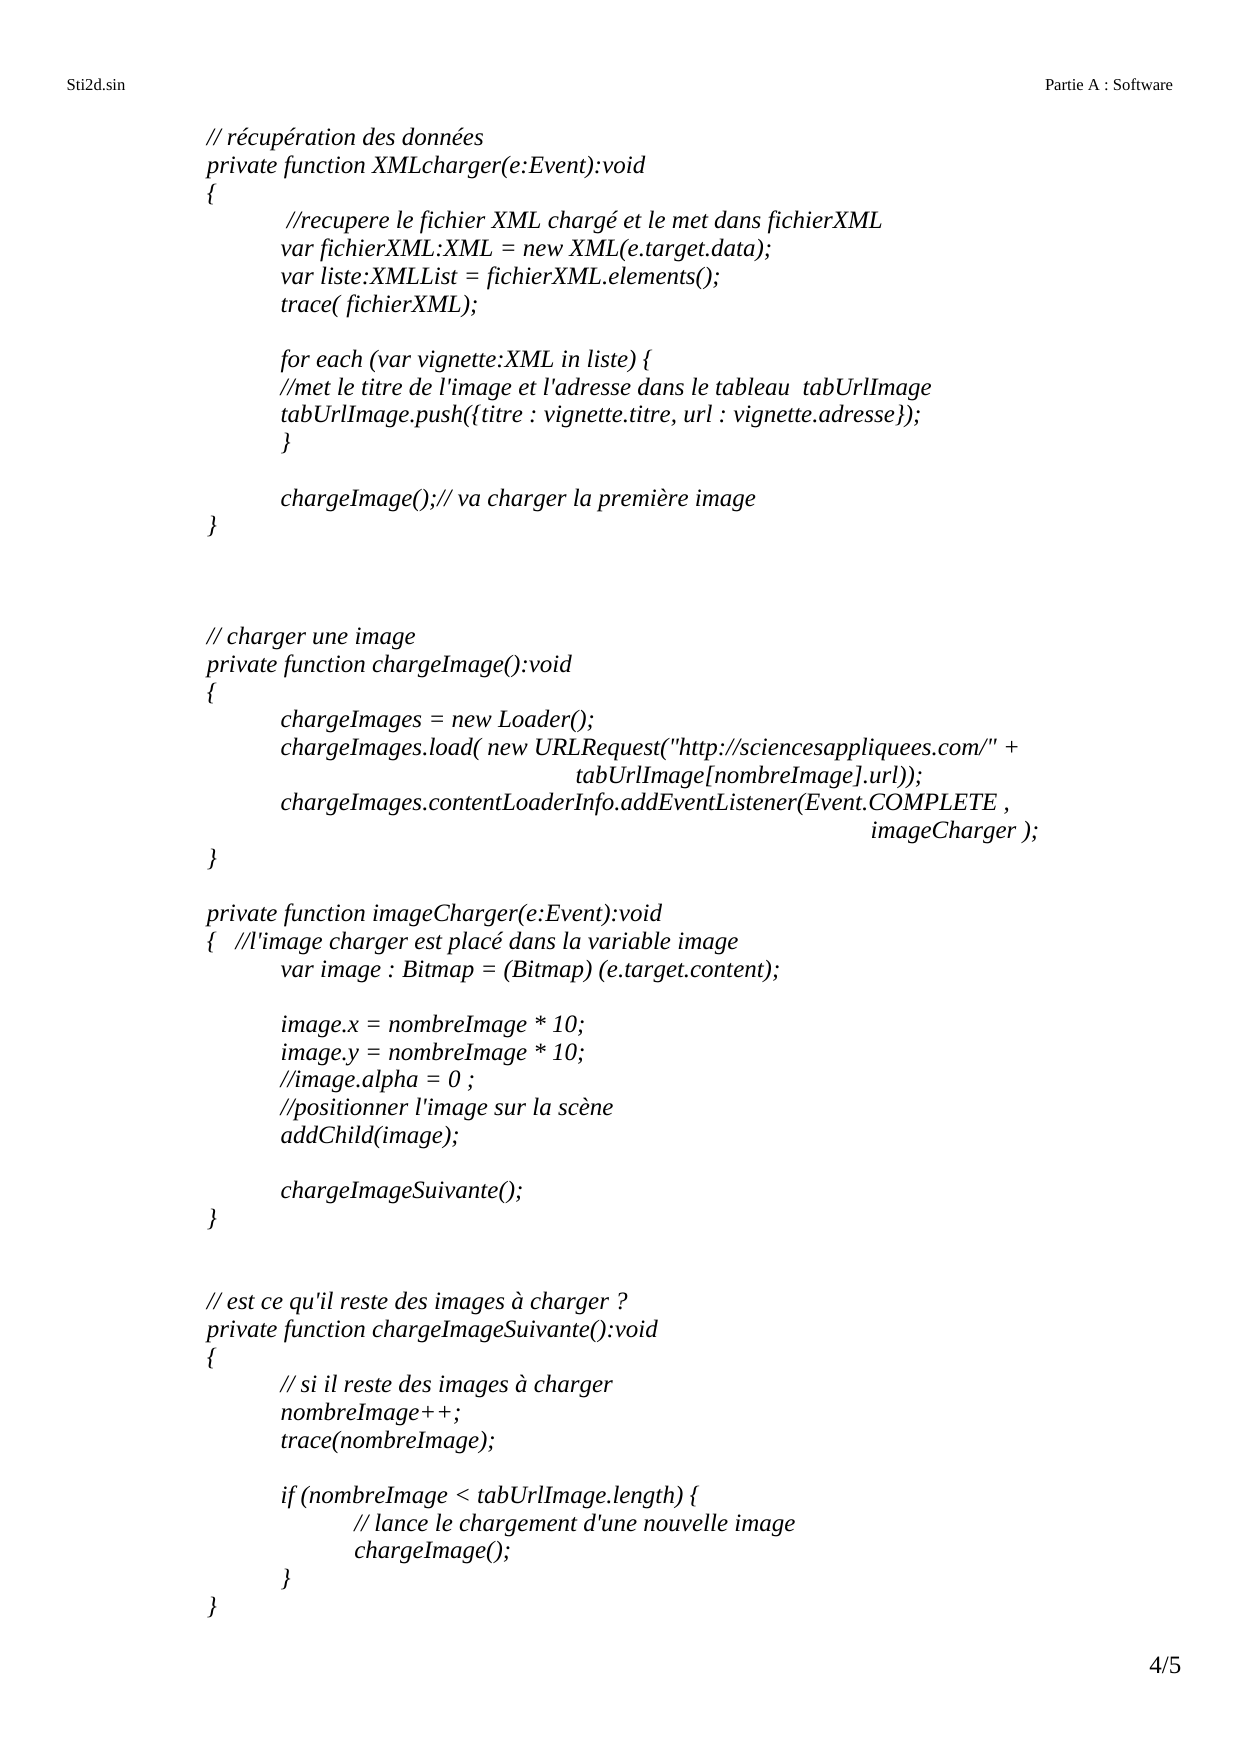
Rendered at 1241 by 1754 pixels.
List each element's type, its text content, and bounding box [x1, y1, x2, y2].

text chargeImages.contentLoaderInfo.addEventListener(Event.COMPLETE , imageCharger ); [59, 788, 1181, 844]
text { //l'image charger est placé dans la variable image [59, 927, 1181, 955]
text // est ce qu'il reste des images à charger ? [59, 1287, 1181, 1315]
text trace(nombreImage); [59, 1426, 1181, 1453]
text //met le titre de l'image et l'adresse dans le tableau tabUrlImage [59, 373, 1181, 401]
text tabUrlImage.push({titre : vignette.titre, url : vignette.adresse}); [59, 401, 1181, 428]
text var fichierXML:XML = new XML(e.target.data); [59, 234, 1181, 262]
text } [59, 511, 1181, 539]
text for each (var vignette:XML in liste) { [59, 345, 1181, 373]
text // récupération des données [59, 123, 1181, 151]
text // si il reste des images à charger [59, 1370, 1181, 1398]
text } [59, 1204, 1181, 1232]
text } [59, 1564, 1181, 1592]
text private function chargeImageSuivante():void [59, 1315, 1181, 1343]
text } [59, 428, 1181, 456]
text private function imageCharger(e:Event):void [59, 899, 1181, 927]
text image.y = nombreImage * 10; [59, 1038, 1181, 1066]
text //image.alpha = 0 ; [59, 1066, 1181, 1093]
text //positionner l'image sur la scène [59, 1093, 1181, 1121]
text { [59, 678, 1181, 705]
text // lance le chargement d'une nouvelle image [59, 1509, 1181, 1537]
text var image : Bitmap = (Bitmap) (e.target.content); [59, 955, 1181, 982]
text addChild(image); [59, 1121, 1181, 1149]
text } [59, 1592, 1181, 1620]
text trace( fichierXML); [59, 290, 1181, 317]
text } [59, 844, 1181, 872]
text { [59, 179, 1181, 207]
text image.x = nombreImage * 10; [59, 1010, 1181, 1038]
text private function chargeImage():void [59, 650, 1181, 678]
text { [59, 1343, 1181, 1370]
text chargeImageSuivante(); [59, 1176, 1181, 1204]
text nombreImage++; [59, 1398, 1181, 1426]
text chargeImages = new Loader(); [59, 705, 1181, 733]
text private function XMLcharger(e:Event):void [59, 151, 1181, 179]
text // charger une image [59, 622, 1181, 650]
text var liste:XMLList = fichierXML.elements(); [59, 262, 1181, 290]
text chargeImage();// va charger la première image [59, 484, 1181, 511]
text chargeImages.load( new URLRequest("http://sciencesappliquees.com/" + tabUrlImage[nombreImage].url)); [59, 733, 1181, 788]
text if (nombreImage < tabUrlImage.length) { [59, 1481, 1181, 1509]
text chargeImage(); [59, 1537, 1181, 1564]
text //recupere le fichier XML chargé et le met dans fichierXML [59, 207, 1181, 234]
